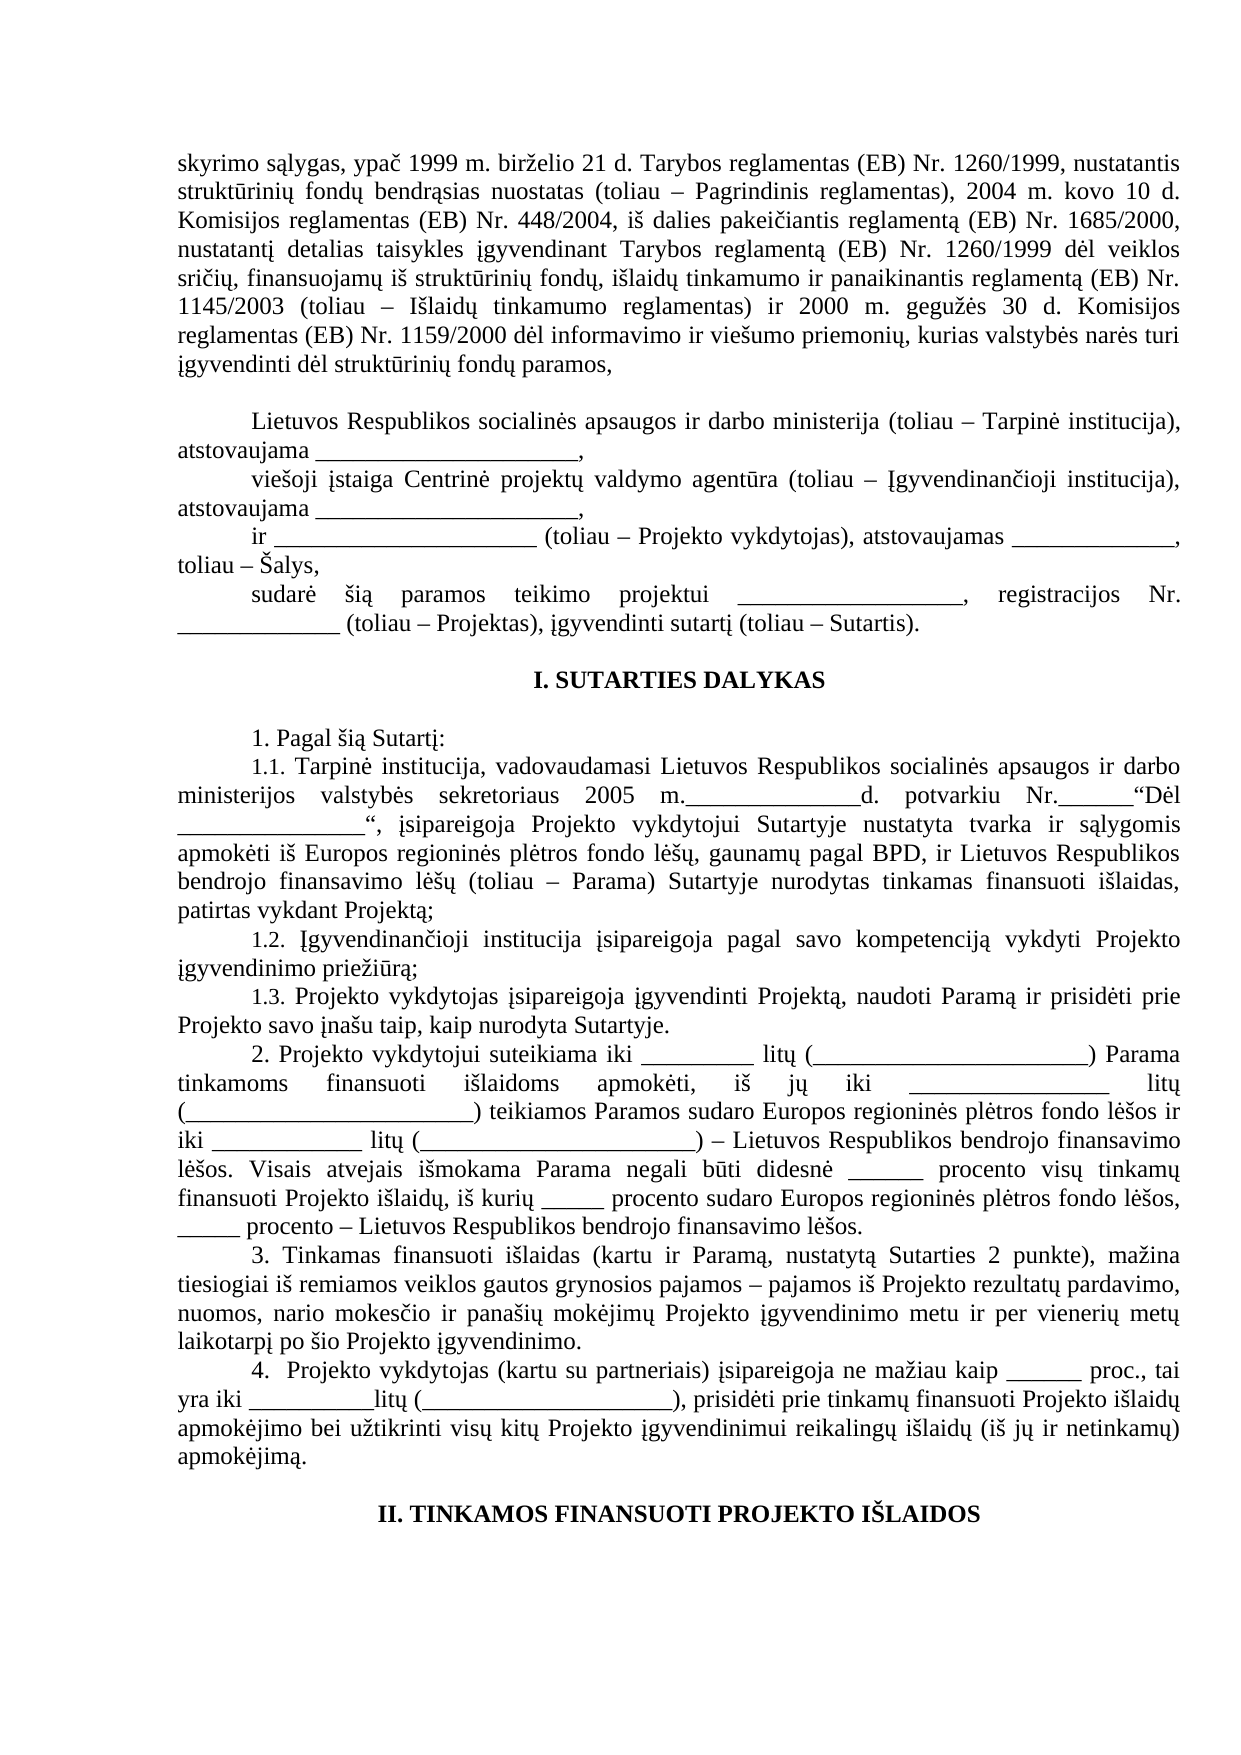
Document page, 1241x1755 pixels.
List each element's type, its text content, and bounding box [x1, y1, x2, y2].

text II. TINKAMOS FINANSUOTI PROJEKTO IŠLAIDOS [177, 1499, 1181, 1528]
text Lietuvos Respublikos socialinės apsaugos ir darbo ministerija (toliau – Tarpinė institucija), atstovaujama _____________________, [177, 406, 1181, 464]
text I. SUTARTIES DALYKAS [177, 665, 1181, 694]
text 2. Projekto vykdytojui suteikiama iki _________ litų (______________________) Parama tinkamoms finansuoti išlaidoms apmokėti, iš jų iki ________________ litų (_______________________) teikiamos Paramos sudaro Europos regioninės plėtros fondo lėšos ir iki ____________ litų (______________________) – Lietuvos Respublikos bendrojo finansavimo lėšos. Visais atvejais išmokama Parama negali būti didesnė ______ procento visų tinkamų finansuoti Projekto išlaidų, iš kurių _____ procento sudaro Europos regioninės plėtros fondo lėšos, _____ procento – Lietuvos Respublikos bendrojo finansavimo lėšos. [177, 1039, 1181, 1240]
text 1. Pagal šią Sutartį: [177, 723, 1181, 751]
text viešoji įstaiga Centrinė projektų valdymo agentūra (toliau – Įgyvendinančioji institucija), atstovaujama _____________________, [177, 464, 1181, 521]
text ir _____________________ (toliau – Projekto vykdytojas), atstovaujamas _____________, toliau – Šalys, [177, 521, 1181, 579]
text 1.3. Projekto vykdytojas įsipareigoja įgyvendinti Projektą, naudoti Paramą ir prisidėti prie Projekto savo įnašu taip, kaip nurodyta Sutartyje. [177, 981, 1181, 1039]
text skyrimo sąlygas, ypač 1999 m. birželio 21 d. Tarybos reglamentas (EB) Nr. 1260/1999, nustatantis struktūrinių fondų bendrąsias nuostatas (toliau – Pagrindinis reglamentas), 2004 m. kovo 10 d. Komisijos reglamentas (EB) Nr. 448/2004, iš dalies pakeičiantis reglamentą (EB) Nr. 1685/2000, nustatantį detalias taisykles įgyvendinant Tarybos reglamentą (EB) Nr. 1260/1999 dėl veiklos sričių, finansuojamų iš struktūrinių fondų, išlaidų tinkamumo ir panaikinantis reglamentą (EB) Nr. 1145/2003 (toliau – Išlaidų tinkamumo reglamentas) ir 2000 m. gegužės 30 d. Komisijos reglamentas (EB) Nr. 1159/2000 dėl informavimo ir viešumo priemonių, kurias valstybės narės turi įgyvendinti dėl struktūrinių fondų paramos, [177, 148, 1181, 378]
text 1.2. Įgyvendinančioji institucija įsipareigoja pagal savo kompetenciją vykdyti Projekto įgyvendinimo priežiūrą; [177, 924, 1181, 981]
text 3. Tinkamas finansuoti išlaidas (kartu ir Paramą, nustatytą Sutarties 2 punkte), mažina tiesiogiai iš remiamos veiklos gautos grynosios pajamos – pajamos iš Projekto rezultatų pardavimo, nuomos, nario mokesčio ir panašių mokėjimų Projekto įgyvendinimo metu ir per vienerių metų laikotarpį po šio Projekto įgyvendinimo. [177, 1240, 1181, 1355]
text 4. Projekto vykdytojas (kartu su partneriais) įsipareigoja ne mažiau kaip ______ proc., tai yra iki __________litų (____________________), prisidėti prie tinkamų finansuoti Projekto išlaidų apmokėjimo bei užtikrinti visų kitų Projekto įgyvendinimui reikalingų išlaidų (iš jų ir netinkamų) apmokėjimą. [177, 1355, 1181, 1470]
text sudarė šią paramos teikimo projektui __________________, registracijos Nr. _____________ (toliau – Projektas), įgyvendinti sutartį (toliau – Sutartis). [177, 579, 1181, 636]
text 1.1. Tarpinė institucija, vadovaudamasi Lietuvos Respublikos socialinės apsaugos ir darbo ministerijos valstybės sekretoriaus 2005 m.______________d. potvarkiu Nr.______“Dėl _______________“, įsipareigoja Projekto vykdytojui Sutartyje nustatyta tvarka ir sąlygomis apmokėti iš Europos regioninės plėtros fondo lėšų, gaunamų pagal BPD, ir Lietuvos Respublikos bendrojo finansavimo lėšų (toliau – Parama) Sutartyje nurodytas tinkamas finansuoti išlaidas, patirtas vykdant Projektą; [177, 751, 1181, 924]
